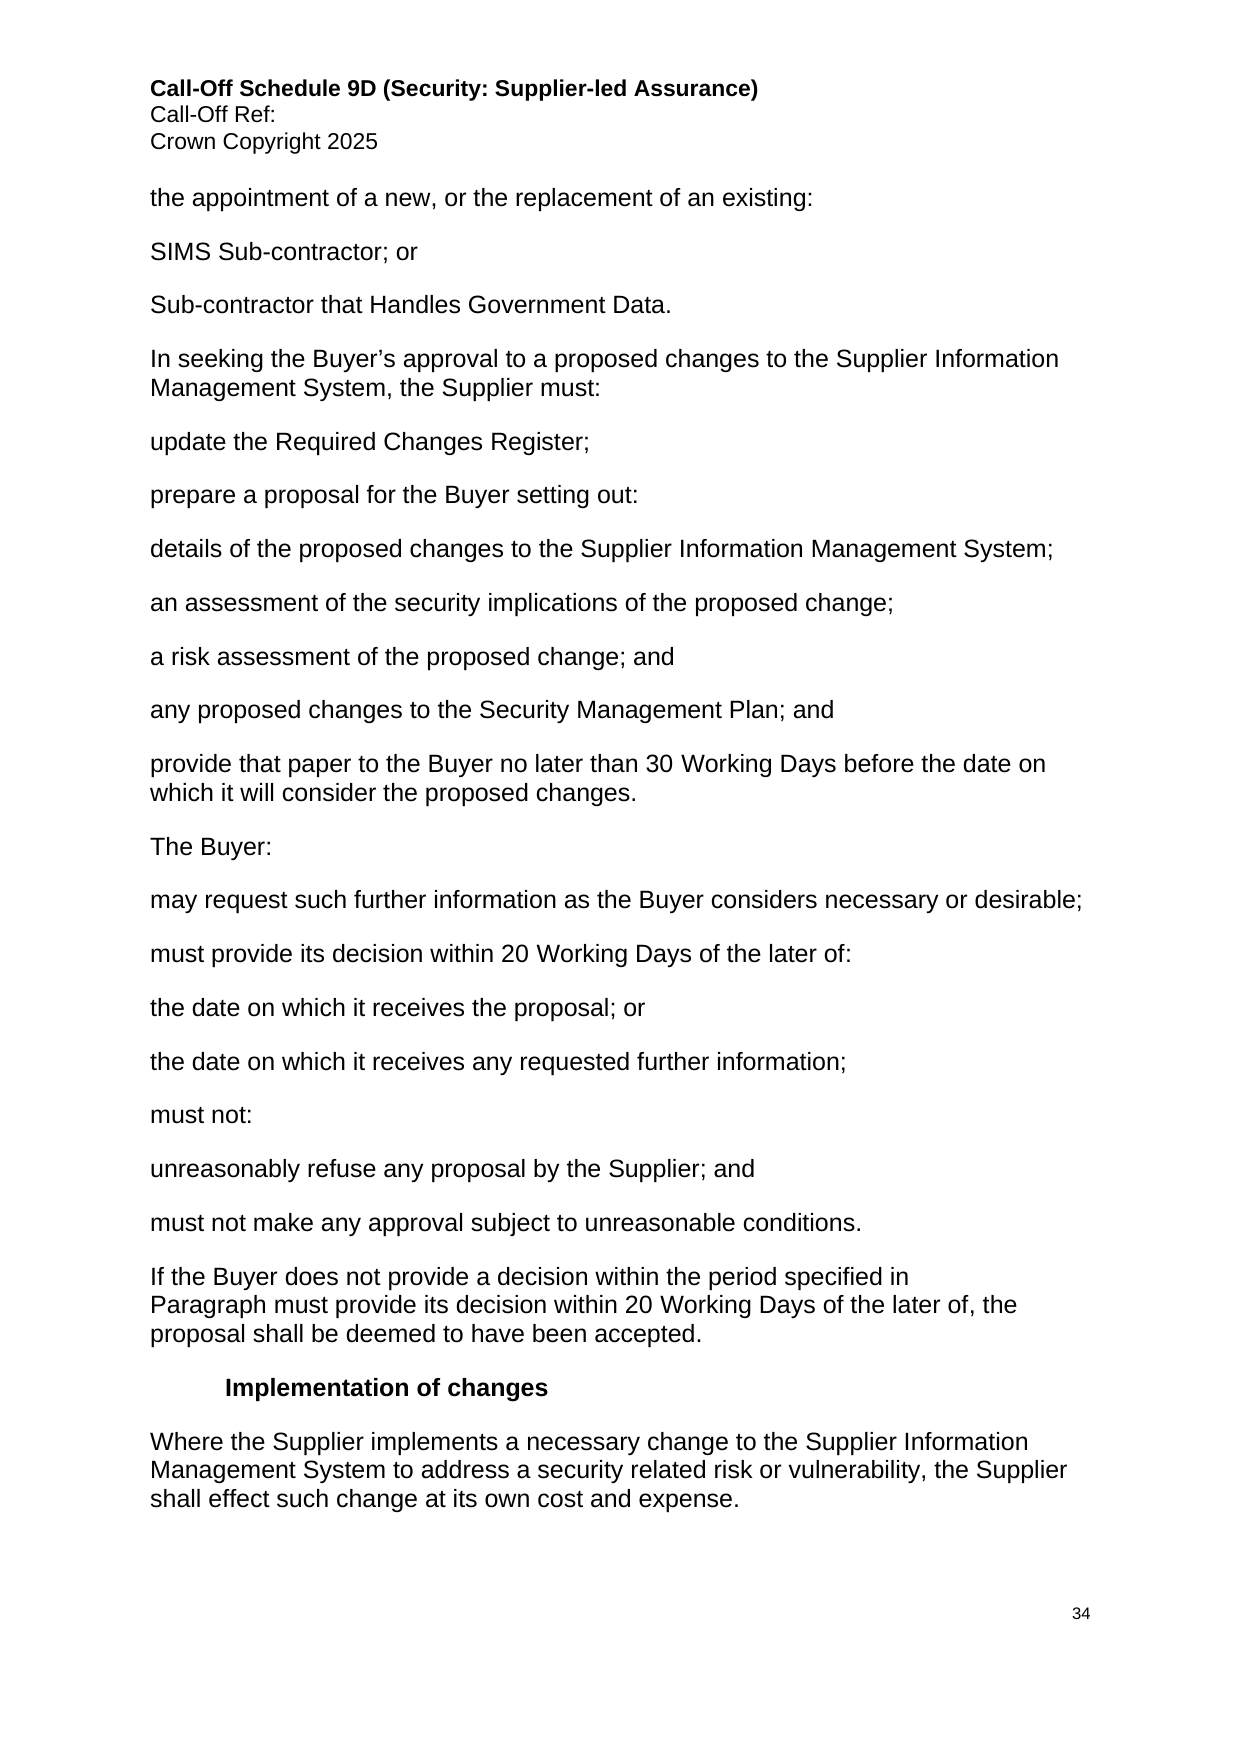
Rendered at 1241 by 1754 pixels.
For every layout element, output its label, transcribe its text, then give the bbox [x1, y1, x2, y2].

subtitle The Buyer: [150, 832, 1090, 860]
subtitle an assessment of the security implications of the proposed change; [150, 588, 1090, 617]
subtitle must provide its decision within 20 Working Days of the later of: [150, 939, 1090, 968]
subtitle the appointment of a new, or the replacement of an existing: [150, 183, 1090, 212]
subtitle prepare a proposal for the Buyer setting out: [150, 480, 1090, 509]
subtitle If the Buyer does not provide a decision within the period specified in Paragraph 17.3.2, the proposal shall be deemed to have been accepted. [150, 1262, 1090, 1348]
subtitle provide that paper to the Buyer no later than 30 Working Days before the date on which it will consider the proposed changes. [150, 749, 1090, 807]
subtitle may request such further information as the Buyer considers necessary or desirable; [150, 885, 1090, 914]
subtitle the date on which it receives any requested further information; [150, 1047, 1090, 1075]
subtitle SIMS Sub-contractor; or [150, 237, 1090, 265]
subtitle update the Required Changes Register; [150, 427, 1090, 455]
subtitle details of the proposed changes to the Supplier Information Management System; [150, 534, 1090, 563]
subtitle the date on which it receives the proposal; or [150, 993, 1090, 1022]
subtitle Where the Supplier implements a necessary change to the Supplier Information Management System to address a security related risk or vulnerability, the Supplier shall effect such change at its own cost and expense. [150, 1427, 1090, 1513]
subtitle any proposed changes to the Security Management Plan; and [150, 695, 1090, 724]
subtitle must not: [150, 1100, 1090, 1129]
subtitle unreasonably refuse any proposal by the Supplier; and [150, 1154, 1090, 1183]
subtitle must not make any approval subject to unreasonable conditions. [150, 1208, 1090, 1237]
subtitle a risk assessment of the proposed change; and [150, 642, 1090, 670]
subtitle In seeking the Buyer’s approval to a proposed changes to the Supplier Information Management System, the Supplier must: [150, 344, 1090, 402]
subtitle Sub-contractor that Handles Government Data. [150, 290, 1090, 319]
subtitle Implementation of changes [225, 1373, 1090, 1402]
